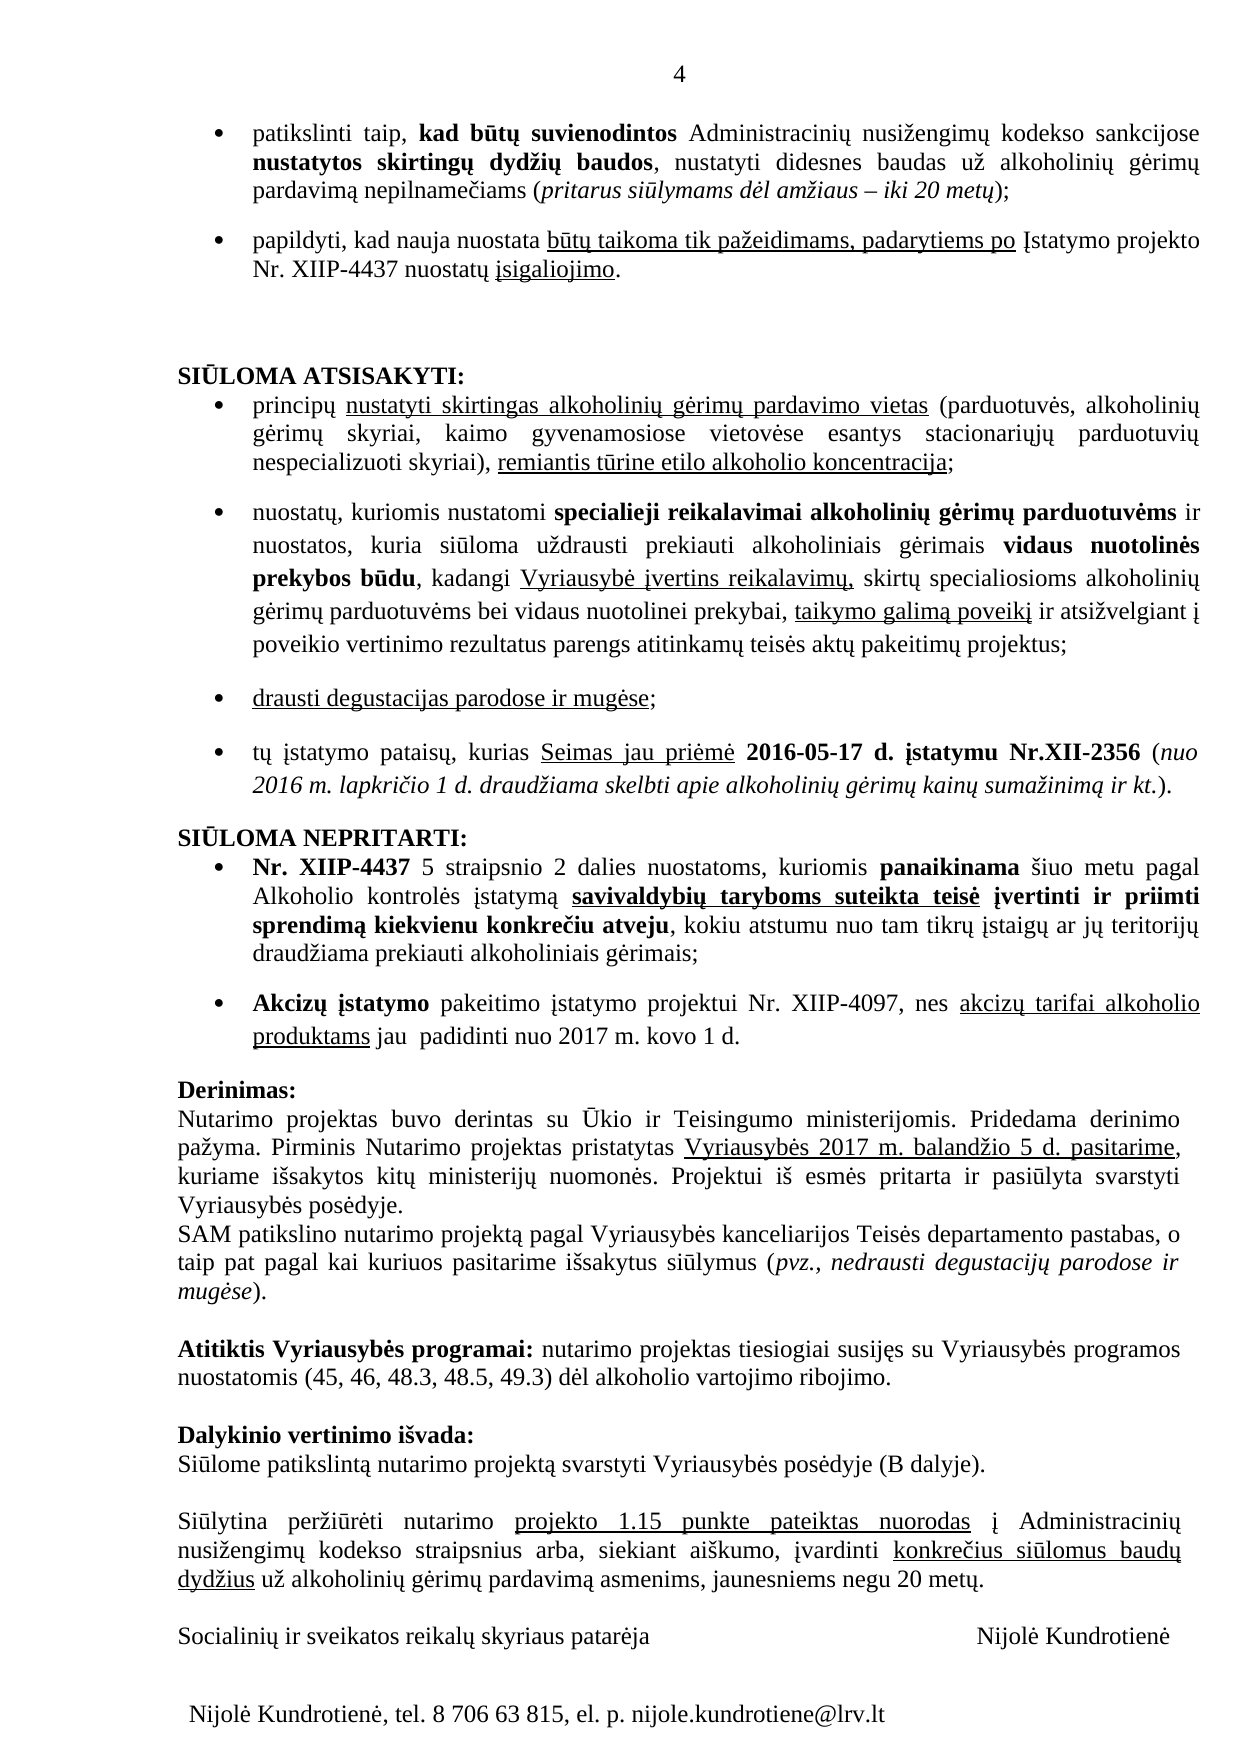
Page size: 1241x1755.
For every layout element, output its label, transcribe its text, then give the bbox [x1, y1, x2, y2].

list patikslinti taip, kad būtų suvienodintos Administracinių nusižengimų kodekso sankcijose nustatytos skirtingų dydžių baudos, nustatyti didesnes baudas už alkoholinių gėrimų pardavimą nepilnamečiams (pritarus siūlymams dėl amžiaus – iki 20 metų); [215, 118, 1200, 204]
text Socialinių ir sveikatos reikalų skyriaus patarėja Nijolė Kundrotienė [177, 1621, 1181, 1650]
list Nr. XIIP-4437 5 straipsnio 2 dalies nuostatoms, kuriomis panaikinama šiuo metu pagal Alkoholio kontrolės įstatymą savivaldybių taryboms suteikta teisė įvertinti ir priimti sprendimą kiekvienu konkrečiu atveju, kokiu atstumu nuo tam tikrų įstaigų ar jų teritorijų draudžiama prekiauti alkoholiniais gėrimais; [215, 852, 1200, 967]
list principų nustatyti skirtingas alkoholinių gėrimų pardavimo vietas (parduotuvės, alkoholinių gėrimų skyriai, kaimo gyvenamosiose vietovėse esantys stacionariųjų parduotuvių nespecializuoti skyriai), remiantis tūrine etilo alkoholio koncentracija; [215, 390, 1200, 476]
text SIŪLOMA ATSISAKYTI: [177, 361, 1200, 390]
text Dalykinio vertinimo išvada: [177, 1420, 1181, 1449]
text SIŪLOMA NEPRITARTI: [177, 823, 1200, 852]
list papildyti, kad nauja nuostata būtų taikoma tik pažeidimams, padarytiems po Įstatymo projekto Nr. XIIP-4437 nuostatų įsigaliojimo. [215, 225, 1200, 283]
list tų įstatymo pataisų, kurias Seimas jau priėmė 2016-05-17 d. įstatymu Nr.XII-2356 (nuo 2016 m. lapkričio 1 d. draudžiama skelbti apie alkoholinių gėrimų kainų sumažinimą ir kt.). [215, 737, 1200, 798]
list Akcizų įstatymo pakeitimo įstatymo projektui Nr. XIIP-4097, nes akcizų tarifai alkoholio produktams jau padidinti nuo 2017 m. kovo 1 d. [215, 988, 1200, 1050]
text Nutarimo projektas buvo derintas su Ūkio ir Teisingumo ministerijomis. Pridedama derinimo pažyma. Pirminis Nutarimo projektas pristatytas Vyriausybės 2017 m. balandžio 5 d. pasitarime, kuriame išsakytos kitų ministerijų nuomonės. Projektui iš esmės pritarta ir pasiūlyta svarstyti Vyriausybės posėdyje. [177, 1104, 1181, 1219]
text Derinimas: [177, 1075, 1181, 1104]
text Atitiktis Vyriausybės programai: nutarimo projektas tiesiogiai susijęs su Vyriausybės programos nuostatomis (45, 46, 48.3, 48.5, 49.3) dėl alkoholio vartojimo ribojimo. [177, 1334, 1181, 1391]
list nuostatų, kuriomis nustatomi specialieji reikalavimai alkoholinių gėrimų parduotuvėms ir nuostatos, kuria siūloma uždrausti prekiauti alkoholiniais gėrimais vidaus nuotolinės prekybos būdu, kadangi Vyriausybė įvertins reikalavimų, skirtų specialiosioms alkoholinių gėrimų parduotuvėms bei vidaus nuotolinei prekybai, taikymo galimą poveikį ir atsižvelgiant į poveikio vertinimo rezultatus parengs atitinkamų teisės aktų pakeitimų projektus; [215, 497, 1200, 658]
text Siūlytina peržiūrėti nutarimo projekto 1.15 punkte pateiktas nuorodas į Administracinių nusižengimų kodekso straipsnius arba, siekiant aiškumo, įvardinti konkrečius siūlomus baudų dydžius už alkoholinių gėrimų pardavimą asmenims, jaunesniems negu 20 metų. [177, 1506, 1181, 1592]
text Siūlome patikslintą nutarimo projektą svarstyti Vyriausybės posėdyje (B dalyje). [177, 1449, 1181, 1477]
list drausti degustacijas parodose ir mugėse; [215, 683, 1200, 712]
text SAM patikslino nutarimo projektą pagal Vyriausybės kanceliarijos Teisės departamento pastabas, o taip pat pagal kai kuriuos pasitarime išsakytus siūlymus (pvz., nedrausti degustacijų parodose ir mugėse). [177, 1219, 1181, 1305]
table_header Nijolė Kundrotienė, tel. 8 706 63 815, el. p. nijole.kundrotiene@lrv.lt [177, 1693, 1204, 1734]
